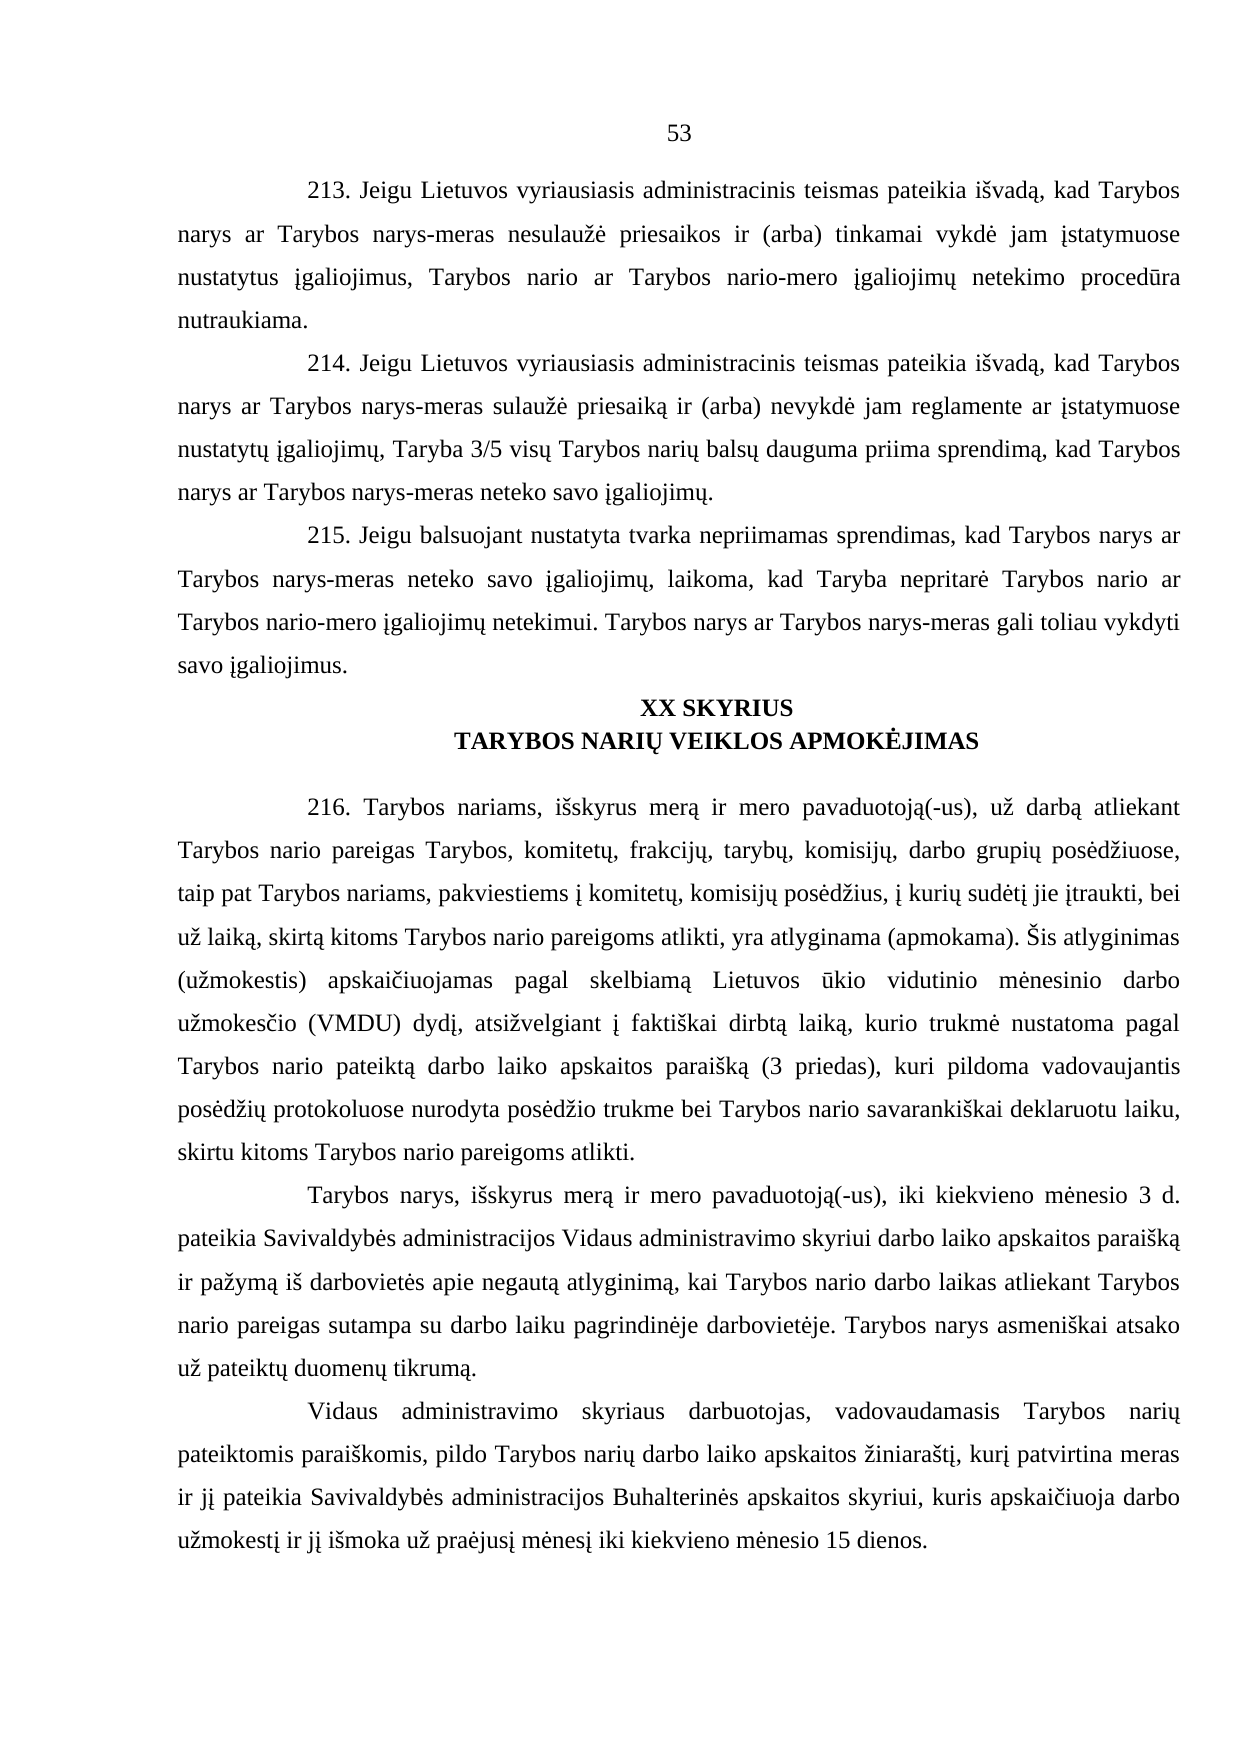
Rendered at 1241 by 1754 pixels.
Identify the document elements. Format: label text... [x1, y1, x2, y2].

text 215. Jeigu balsuojant nustatyta tvarka nepriimamas sprendimas, kad Tarybos narys ar Tarybos narys-meras neteko savo įgaliojimų, laikoma, kad Taryba nepritarė Tarybos nario ar Tarybos nario-mero įgaliojimų netekimui. Tarybos narys ar Tarybos narys-meras gali toliau vykdyti savo įgaliojimus. [177, 521, 1181, 679]
text 216. Tarybos nariams, išskyrus merą ir mero pavaduotoją(-us), už darbą atliekant Tarybos nario pareigas Tarybos, komitetų, frakcijų, tarybų, komisijų, darbo grupių posėdžiuose, taip pat Tarybos nariams, pakviestiems į komitetų, komisijų posėdžius, į kurių sudėtį jie įtraukti, bei už laiką, skirtą kitoms Tarybos nario pareigoms atlikti, yra atlyginama (apmokama). Šis atlyginimas (užmokestis) apskaičiuojamas pagal skelbiamą Lietuvos ūkio vidutinio mėnesinio darbo užmokesčio (VMDU) dydį, atsižvelgiant į faktiškai dirbtą laiką, kurio trukmė nustatoma pagal Tarybos nario pateiktą darbo laiko apskaitos paraišką (3 priedas), kuri pildoma vadovaujantis posėdžių protokoluose nurodyta posėdžio trukme bei Tarybos nario savarankiškai deklaruotu laiku, skirtu kitoms Tarybos nario pareigoms atlikti. [177, 792, 1181, 1166]
text Vidaus administravimo skyriaus darbuotojas, vadovaudamasis Tarybos narių pateiktomis paraiškomis, pildo Tarybos narių darbo laiko apskaitos žiniaraštį, kurį patvirtina meras ir jį pateikia Savivaldybės administracijos Buhalterinės apskaitos skyriui, kuris apskaičiuoja darbo užmokestį ir jį išmoka už praėjusį mėnesį iki kiekvieno mėnesio 15 dienos. [177, 1396, 1181, 1554]
text Tarybos narys, išskyrus merą ir mero pavaduotoją(-us), iki kiekvieno mėnesio 3 d. pateikia Savivaldybės administracijos Vidaus administravimo skyriui darbo laiko apskaitos paraišką ir pažymą iš darbovietės apie negautą atlyginimą, kai Tarybos nario darbo laikas atliekant Tarybos nario pareigas sutampa su darbo laiku pagrindinėje darbovietėje. Tarybos narys asmeniškai atsako už pateiktų duomenų tikrumą. [177, 1180, 1181, 1382]
text 214. Jeigu Lietuvos vyriausiasis administracinis teismas pateikia išvadą, kad Tarybos narys ar Tarybos narys-meras sulaužė priesaiką ir (arba) nevykdė jam reglamente ar įstatymuose nustatytų įgaliojimų, Taryba 3/5 visų Tarybos narių balsų dauguma priima sprendimą, kad Tarybos narys ar Tarybos narys-meras neteko savo įgaliojimų. [177, 348, 1181, 506]
text XX SKYRIUS [177, 693, 1181, 722]
text 213. Jeigu Lietuvos vyriausiasis administracinis teismas pateikia išvadą, kad Tarybos narys ar Tarybos narys-meras nesulaužė priesaikos ir (arba) tinkamai vykdė jam įstatymuose nustatytus įgaliojimus, Tarybos nario ar Tarybos nario-mero įgaliojimų netekimo procedūra nutraukiama. [177, 176, 1181, 334]
text TARYBOS NARIŲ VEIKLOS APMOKĖJIMAS [177, 726, 1181, 755]
